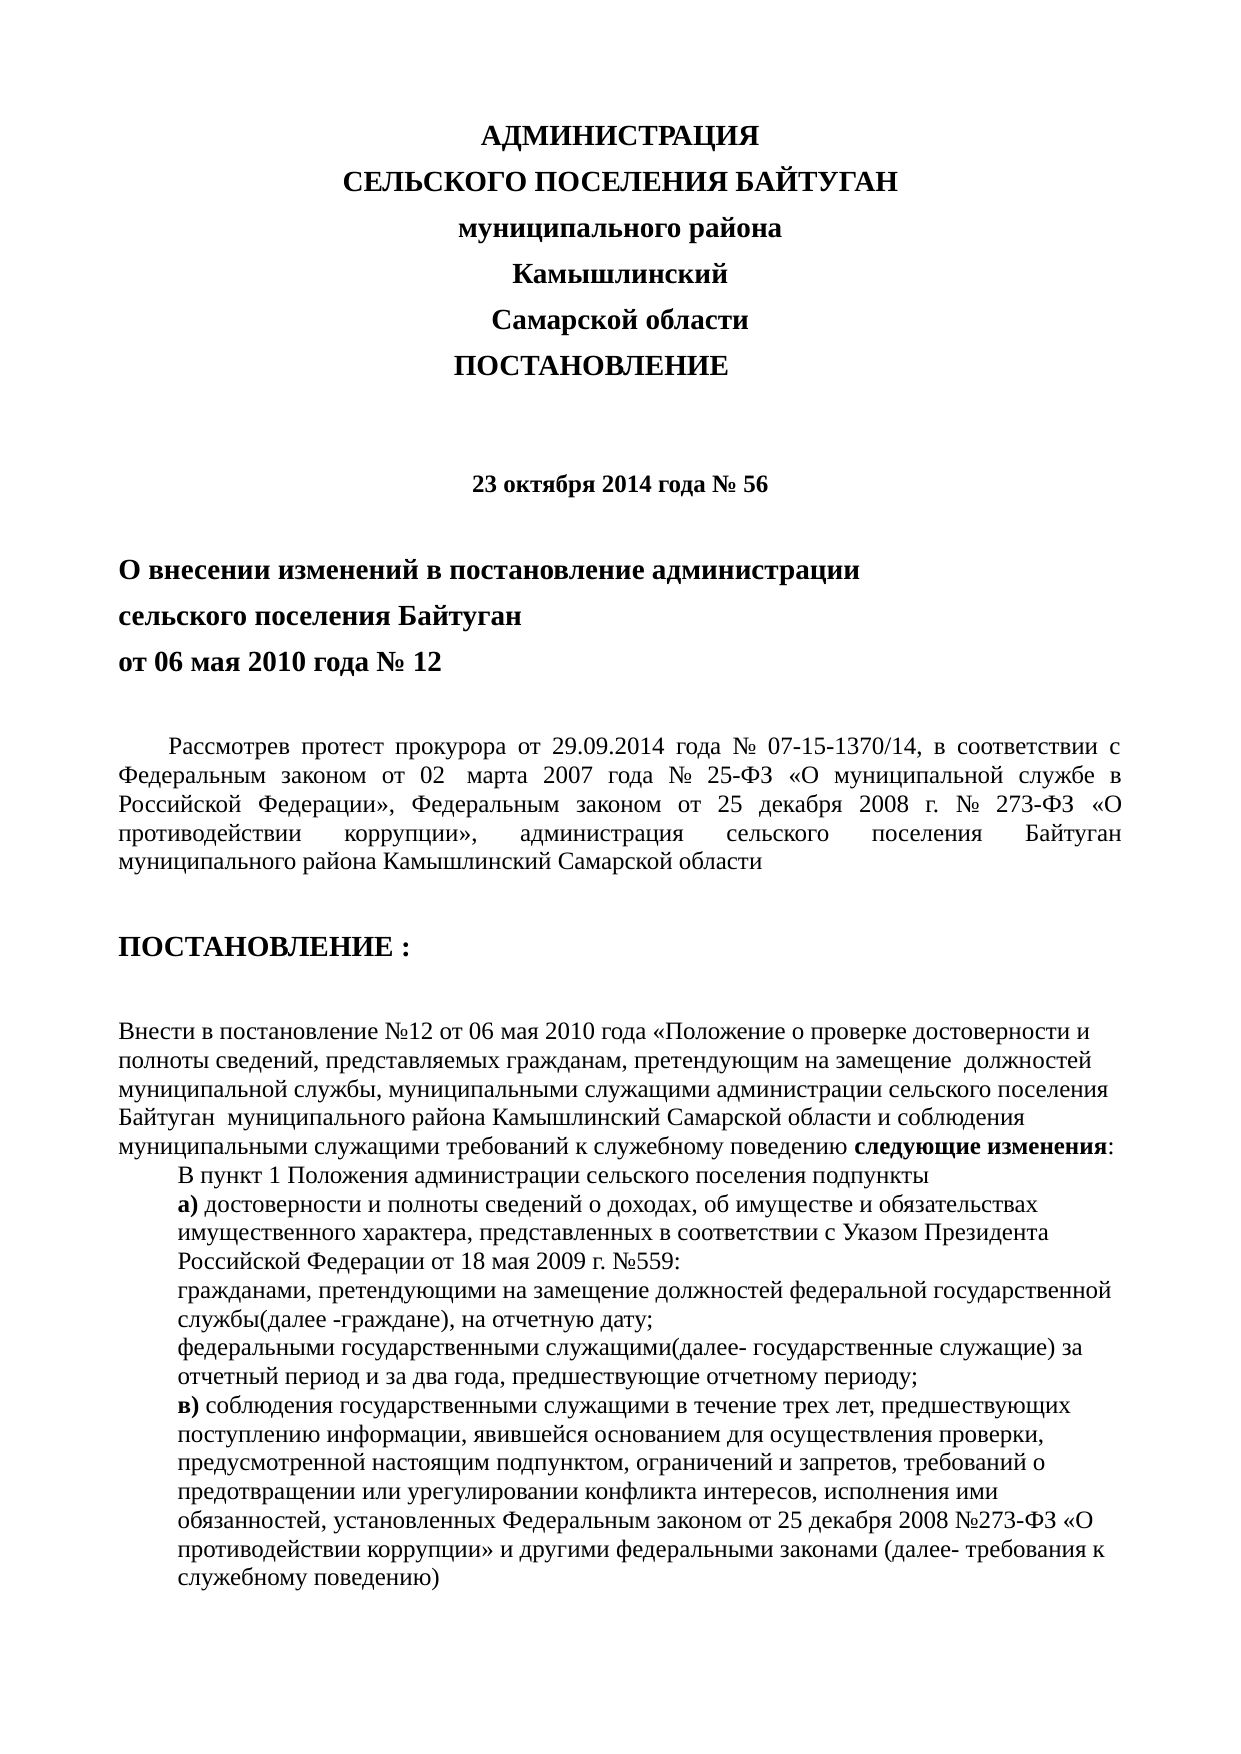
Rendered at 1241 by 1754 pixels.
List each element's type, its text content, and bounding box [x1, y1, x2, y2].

list а) достоверности и полноты сведений о доходах, об имуществе и обязательствах имущественного характера, представленных в соответствии с Указом Президента Российской Федерации от 18 мая 2009 г. №559: [177, 1189, 1122, 1275]
text муниципального района [118, 210, 1122, 244]
text ПОСТАНОВЛЕНИЕ : [118, 929, 1122, 962]
text СЕЛЬСКОГО ПОСЕЛЕНИЯ БАЙТУГАН [118, 164, 1122, 198]
subtitle ПОСТАНОВЛЕНИЕ [118, 348, 1122, 382]
text сельского поселения Байтуган [118, 598, 1122, 632]
subtitle Внести в постановление №12 от 06 мая 2010 года «Положение о проверке достоверности и полноты сведений, представляемых гражданам, претендующим на замещение должностей муниципальной службы, муниципальными служащими администрации сельского поселения Байтуган муниципального района Камышлинский Самарской области и соблюдения муниципальными служащими требований к служебному поведению следующие изменения: [118, 1016, 1122, 1160]
text Рассмотрев протест прокурора от 29.09.2014 года № 07-15-1370/14, в соответствии с Федеральным законом от 02 марта 2007 года № 25-ФЗ «О муниципальной службе в Российской Федерации», Федеральным законом от 25 декабря 2008 г. № 273-ФЗ «О противодействии коррупции», администрация сельского поселения Байтуган муниципального района Камышлинский Самарской области [118, 731, 1122, 875]
text Самарской области [118, 302, 1122, 336]
text от 06 мая 2010 года № 12 [118, 644, 1122, 678]
text О внесении изменений в постановление администрации [118, 552, 1122, 586]
list в) соблюдения государственными служащими в течение трех лет, предшествующих поступлению информации, явившейся основанием для осуществления проверки, предусмотренной настоящим подпунктом, ограничений и запретов, требований о предотвращении или урегулировании конфликта интересов, исполнения ими обязанностей, установленных Федеральным законом от 25 декабря 2008 №273-ФЗ «О противодействии коррупции» и другими федеральными законами (далее- требования к служебному поведению) [177, 1390, 1122, 1591]
list гражданами, претендующими на замещение должностей федеральной государственной службы(далее -граждане), на отчетную дату; [177, 1275, 1122, 1332]
text Камышлинский [118, 256, 1122, 290]
text АДМИНИСТРАЦИЯ [118, 118, 1122, 152]
text 23 октября 2014 года № 56 [118, 469, 1122, 498]
list федеральными государственными служащими(далее- государственные служащие) за отчетный период и за два года, предшествующие отчетному периоду; [177, 1332, 1122, 1390]
list В пункт 1 Положения администрации сельского поселения подпункты [177, 1160, 1122, 1189]
